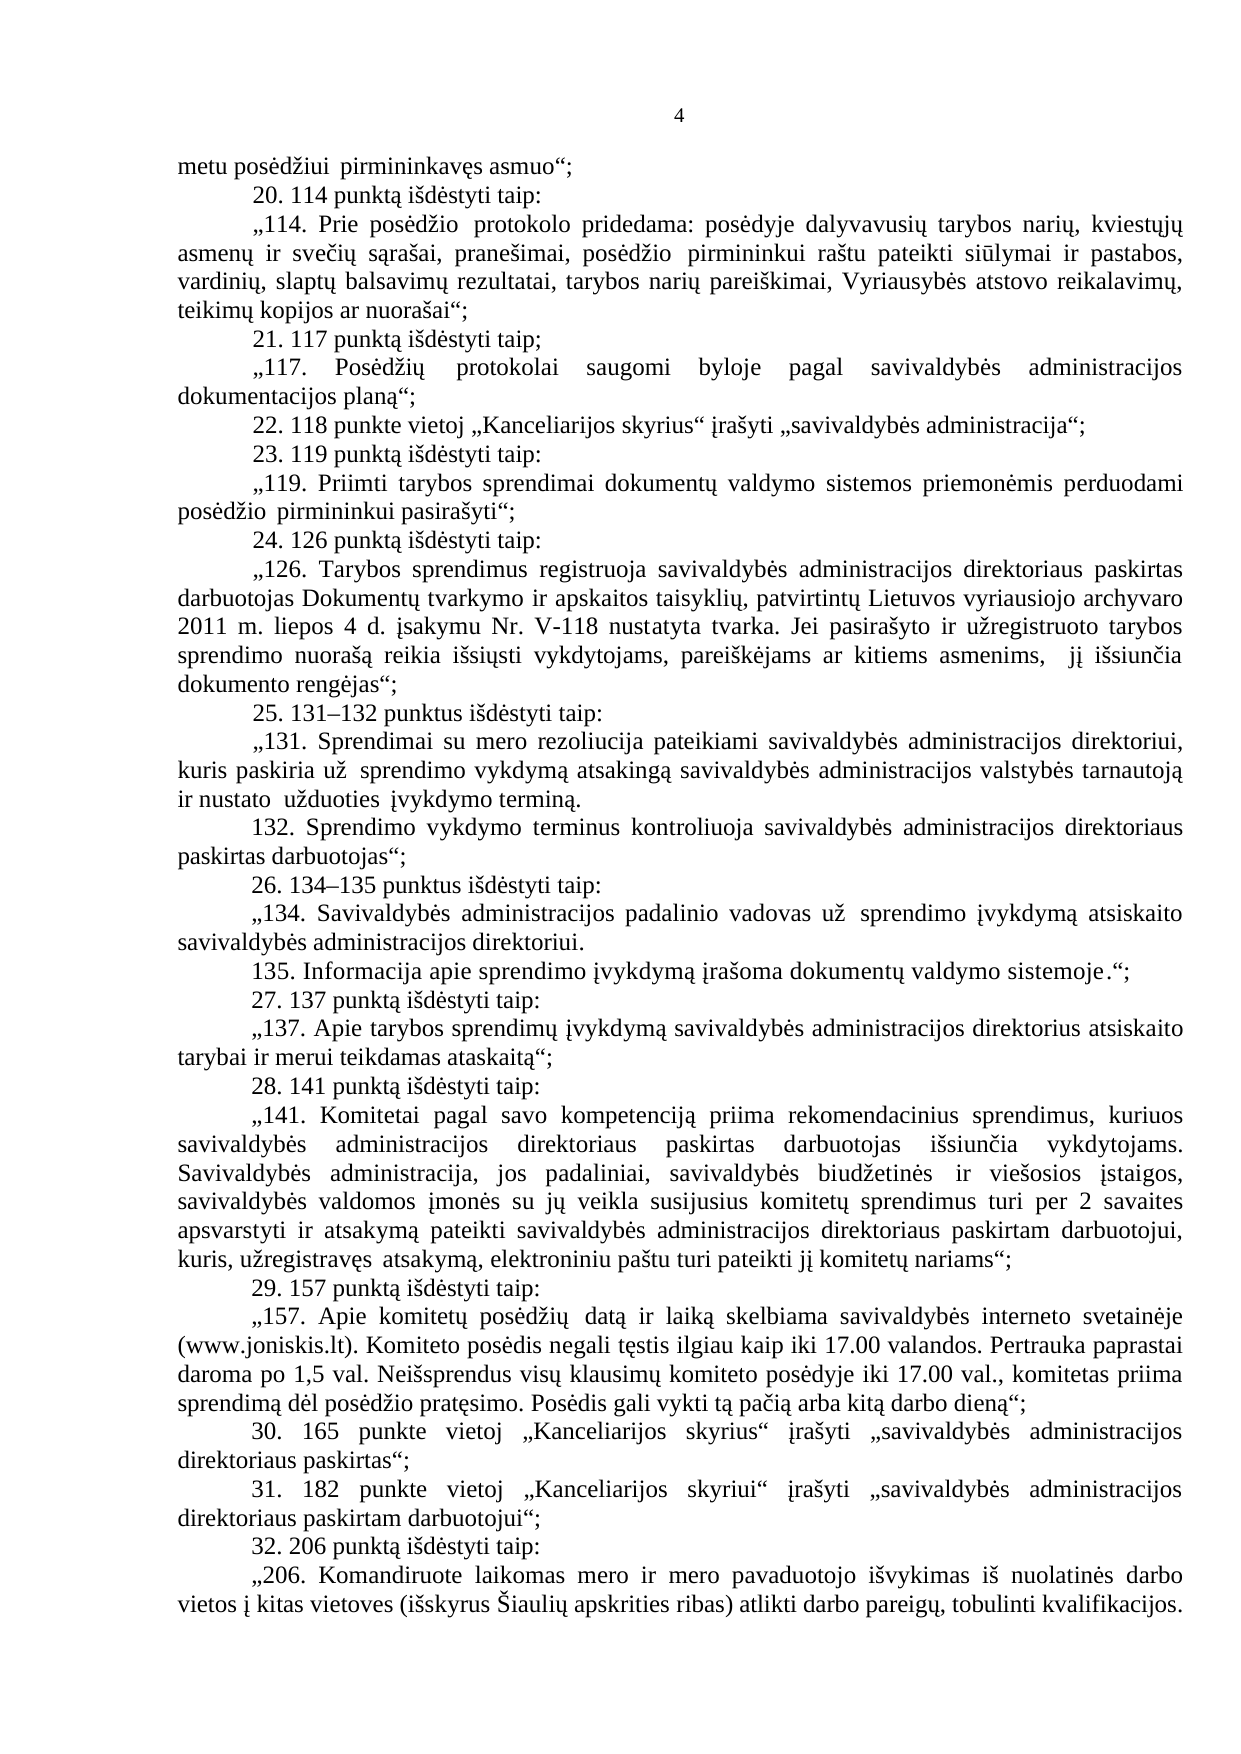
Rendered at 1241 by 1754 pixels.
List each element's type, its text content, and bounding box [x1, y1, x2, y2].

text 27. 137 punktą išdėstyti taip: [177, 985, 1183, 1014]
text „131. Sprendimai su mero rezoliucija pateikiami savivaldybės administracijos direktoriui, kuris paskiria už sprendimo vykdymą atsakingą savivaldybės administracijos valstybės tarnautoją ir nustato užduoties įvykdymo terminą. [177, 726, 1183, 813]
text 135. Informacija apie sprendimo įvykdymą įrašoma dokumentų valdymo sistemoje.“; [177, 956, 1183, 985]
text 24. 126 punktą išdėstyti taip: [177, 525, 1183, 554]
text 31. 182 punkte vietoj „Kanceliarijos skyriui“ įrašyti „savivaldybės administracijos direktoriaus paskirtam darbuotojui“; [177, 1474, 1183, 1531]
text 30. 165 punkte vietoj „Kanceliarijos skyrius“ įrašyti „savivaldybės administracijos direktoriaus paskirtas“; [177, 1416, 1183, 1474]
text 132. Sprendimo vykdymo terminus kontroliuoja savivaldybės administracijos direktoriaus paskirtas darbuotojas“; [177, 813, 1183, 870]
text „157. Apie komitetų posėdžių datą ir laiką skelbiama savivaldybės interneto svetainėje (www.joniskis.lt). Komiteto posėdis negali tęstis ilgiau kaip iki 17.00 valandos. Pertrauka paprastai daroma po 1,5 val. Neišsprendus visų klausimų komiteto posėdyje iki 17.00 val., komitetas priima sprendimą dėl posėdžio pratęsimo. Posėdis gali vykti tą pačią arba kitą darbo dieną“; [177, 1301, 1183, 1416]
text 28. 141 punktą išdėstyti taip: [177, 1071, 1183, 1100]
text 22. 118 punkte vietoj „Kanceliarijos skyrius“ įrašyti „savivaldybės administracija“; [177, 410, 1183, 439]
text „126. Tarybos sprendimus registruoja savivaldybės administracijos direktoriaus paskirtas darbuotojas Dokumentų tvarkymo ir apskaitos taisyklių, patvirtintų Lietuvos vyriausiojo archyvaro 2011 m. liepos 4 d. įsakymu Nr. V-118 nustatyta tvarka. Jei pasirašyto ir užregistruoto tarybos sprendimo nuorašą reikia išsiųsti vykdytojams, pareiškėjams ar kitiems asmenims, jį išsiunčia dokumento rengėjas“; [177, 554, 1183, 698]
text 25. 131–132 punktus išdėstyti taip: [177, 698, 1183, 726]
text 32. 206 punktą išdėstyti taip: [177, 1531, 1183, 1560]
text „206. Komandiruote laikomas mero ir mero pavaduotojo išvykimas iš nuolatinės darbo vietos į kitas vietoves (išskyrus Šiaulių apskrities ribas) atlikti darbo pareigų, tobulinti kvalifikacijos. [177, 1560, 1183, 1618]
text 23. 119 punktą išdėstyti taip: [177, 439, 1183, 468]
text „119. Priimti tarybos sprendimai dokumentų valdymo sistemos priemonėmis perduodami posėdžio pirmininkui pasirašyti“; [177, 468, 1183, 525]
text 29. 157 punktą išdėstyti taip: [177, 1273, 1183, 1301]
text 20. 114 punktą išdėstyti taip: [177, 180, 1183, 209]
text „114. Prie posėdžio protokolo pridedama: posėdyje dalyvavusių tarybos narių, kviestųjų asmenų ir svečių sąrašai, pranešimai, posėdžio pirmininkui raštu pateikti siūlymai ir pastabos, vardinių, slaptų balsavimų rezultatai, tarybos narių pareiškimai, Vyriausybės atstovo reikalavimų, teikimų kopijos ar nuorašai“; [177, 209, 1183, 324]
text metu posėdžiui pirmininkavęs asmuo“; [177, 151, 1183, 180]
text 21. 117 punktą išdėstyti taip; [177, 324, 1183, 353]
text „134. Savivaldybės administracijos padalinio vadovas už sprendimo įvykdymą atsiskaito savivaldybės administracijos direktoriui. [177, 899, 1183, 956]
text „117. Posėdžių protokolai saugomi byloje pagal savivaldybės administracijos dokumentacijos planą“; [177, 353, 1183, 410]
text „141. Komitetai pagal savo kompetenciją priima rekomendacinius sprendimus, kuriuos savivaldybės administracijos direktoriaus paskirtas darbuotojas išsiunčia vykdytojams. Savivaldybės administracija, jos padaliniai, savivaldybės biudžetinės ir viešosios įstaigos, savivaldybės valdomos įmonės su jų veikla susijusius komitetų sprendimus turi per 2 savaites apsvarstyti ir atsakymą pateikti savivaldybės administracijos direktoriaus paskirtam darbuotojui, kuris, užregistravęs atsakymą, elektroniniu paštu turi pateikti jį komitetų nariams“; [177, 1100, 1183, 1273]
text 26. 134–135 punktus išdėstyti taip: [177, 870, 1183, 899]
text „137. Apie tarybos sprendimų įvykdymą savivaldybės administracijos direktorius atsiskaito tarybai ir merui teikdamas ataskaitą“; [177, 1014, 1183, 1071]
